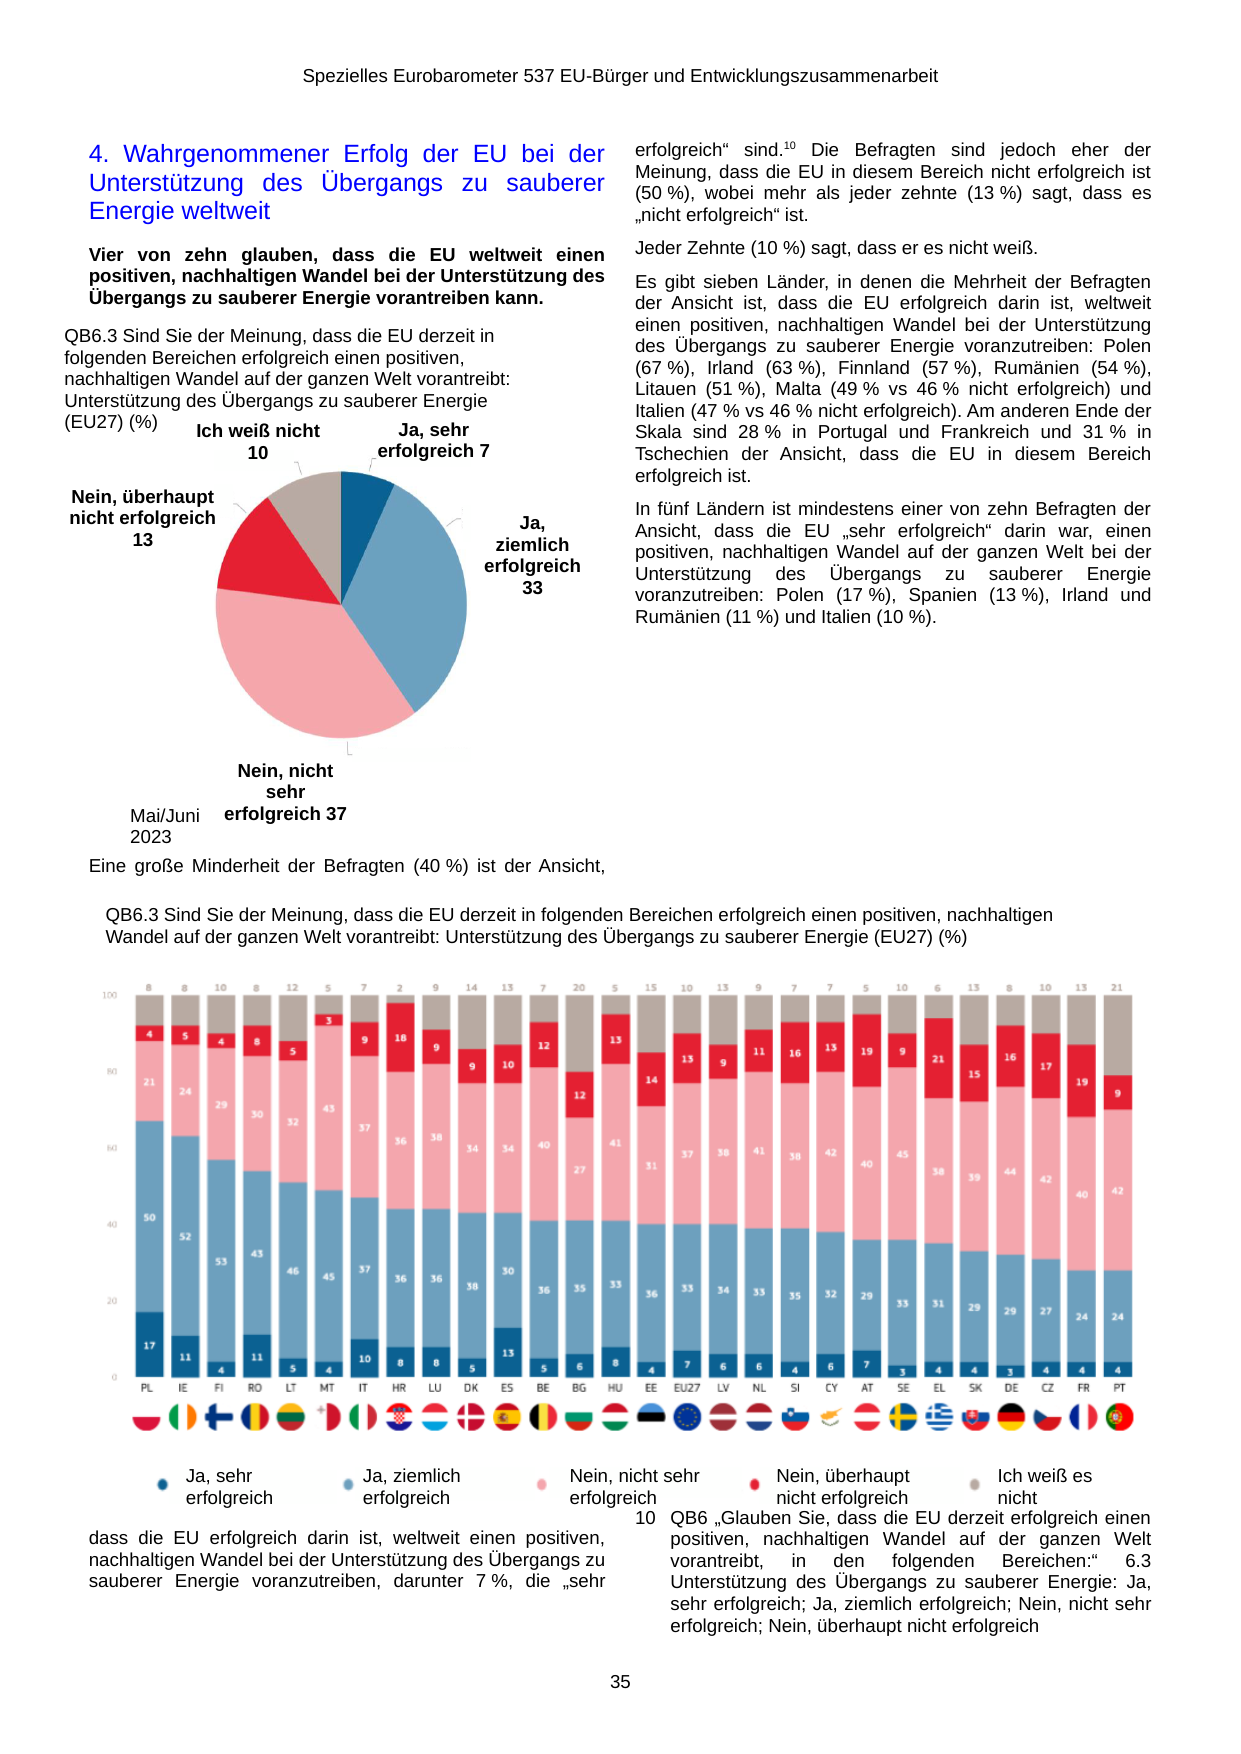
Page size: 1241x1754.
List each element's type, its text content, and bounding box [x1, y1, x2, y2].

picture [387, 1495, 392, 1503]
picture [214, 450, 471, 762]
text In fünf Ländern ist mindestens einer von zehn Befragten der Ansicht, dass die EU „sehr erfolgreich“ darin war, einen positiven, nachhaltigen Wandel auf der ganzen Welt bei der Unterstützung des Übergangs zu sauberer Energie voranzutreiben: Polen (17 %), Spanien (13 %), Irland und Rumänien (11 %) und Italien (10 %). [635, 498, 1152, 627]
text Eine große Minderheit der Befragten (40 %) ist der Ansicht, dass die EU erfolgreich darin ist, weltweit einen positiven, nachhaltigen Wandel bei der Unterstützung des Übergangs zu sauberer Energie voranzutreiben, darunter 7 %, die „sehr erfolgreich“ sind. Die Befragten sind jedoch eher der Meinung, dass die EU in diesem Bereich nicht erfolgreich ist (50 %), wobei mehr als jeder zehnte (13 %) sagt, dass es „nicht erfolgreich“ ist. [635, 139, 1152, 225]
picture [141, 1457, 983, 1504]
text Jeder Zehnte (10 %) sagt, dass er es nicht weiß. [635, 237, 1152, 258]
text Es gibt sieben Länder, in denen die Mehrheit der Befragten der Ansicht ist, dass die EU erfolgreich darin ist, weltweit einen positiven, nachhaltigen Wandel bei der Unterstützung des Übergangs zu sauberer Energie voranzutreiben: Polen (67 %), Irland (63 %), Finnland (57 %), Rumänien (54 %), Litauen (51 %), Malta (49 % vs 46 % nicht erfolgreich) und Italien (47 % vs 46 % nicht erfolgreich). Am anderen Ende der Skala sind 28 % in Portugal und Frankreich und 31 % in Tschechien der Ansicht, dass die EU in diesem Bereich erfolgreich ist. [635, 270, 1152, 486]
text Vier von zehn glauben, dass die EU weltweit einen positiven, nachhaltigen Wandel bei der Unterstützung des Übergangs zu sauberer Energie vorantreiben kann. [88, 243, 605, 308]
text Eine große Minderheit der Befragten (40 %) ist der Ansicht, dass die EU erfolgreich darin ist, weltweit einen positiven, nachhaltigen Wandel bei der Unterstützung des Übergangs zu sauberer Energie voranzutreiben, darunter 7 %, die „sehr erfolgreich“ sind. Die Befragten sind jedoch eher der Meinung, dass die EU in diesem Bereich nicht erfolgreich ist (50 %), wobei mehr als jeder zehnte (13 %) sagt, dass es „nicht erfolgreich“ ist. [88, 320, 605, 1592]
picture [210, 1495, 215, 1503]
picture [95, 976, 1146, 1441]
picture [594, 1495, 599, 1503]
picture [845, 1495, 850, 1503]
text QB6 „Glauben Sie, dass die EU derzeit erfolgreich einen positiven, nachhaltigen Wandel auf der ganzen Welt vorantreibt, in den folgenden Bereichen:“ 6.3 Unterstützung des Übergangs zu sauberer Energie: Ja, sehr erfolgreich; Ja, ziemlich erfolgreich; Nein, nicht sehr erfolgreich; Nein, überhaupt nicht erfolgreich [635, 1507, 1152, 1636]
subtitle 4. Wahrgenommener Erfolg der EU bei der Unterstützung des Übergangs zu sauberer Energie weltweit [88, 139, 605, 225]
